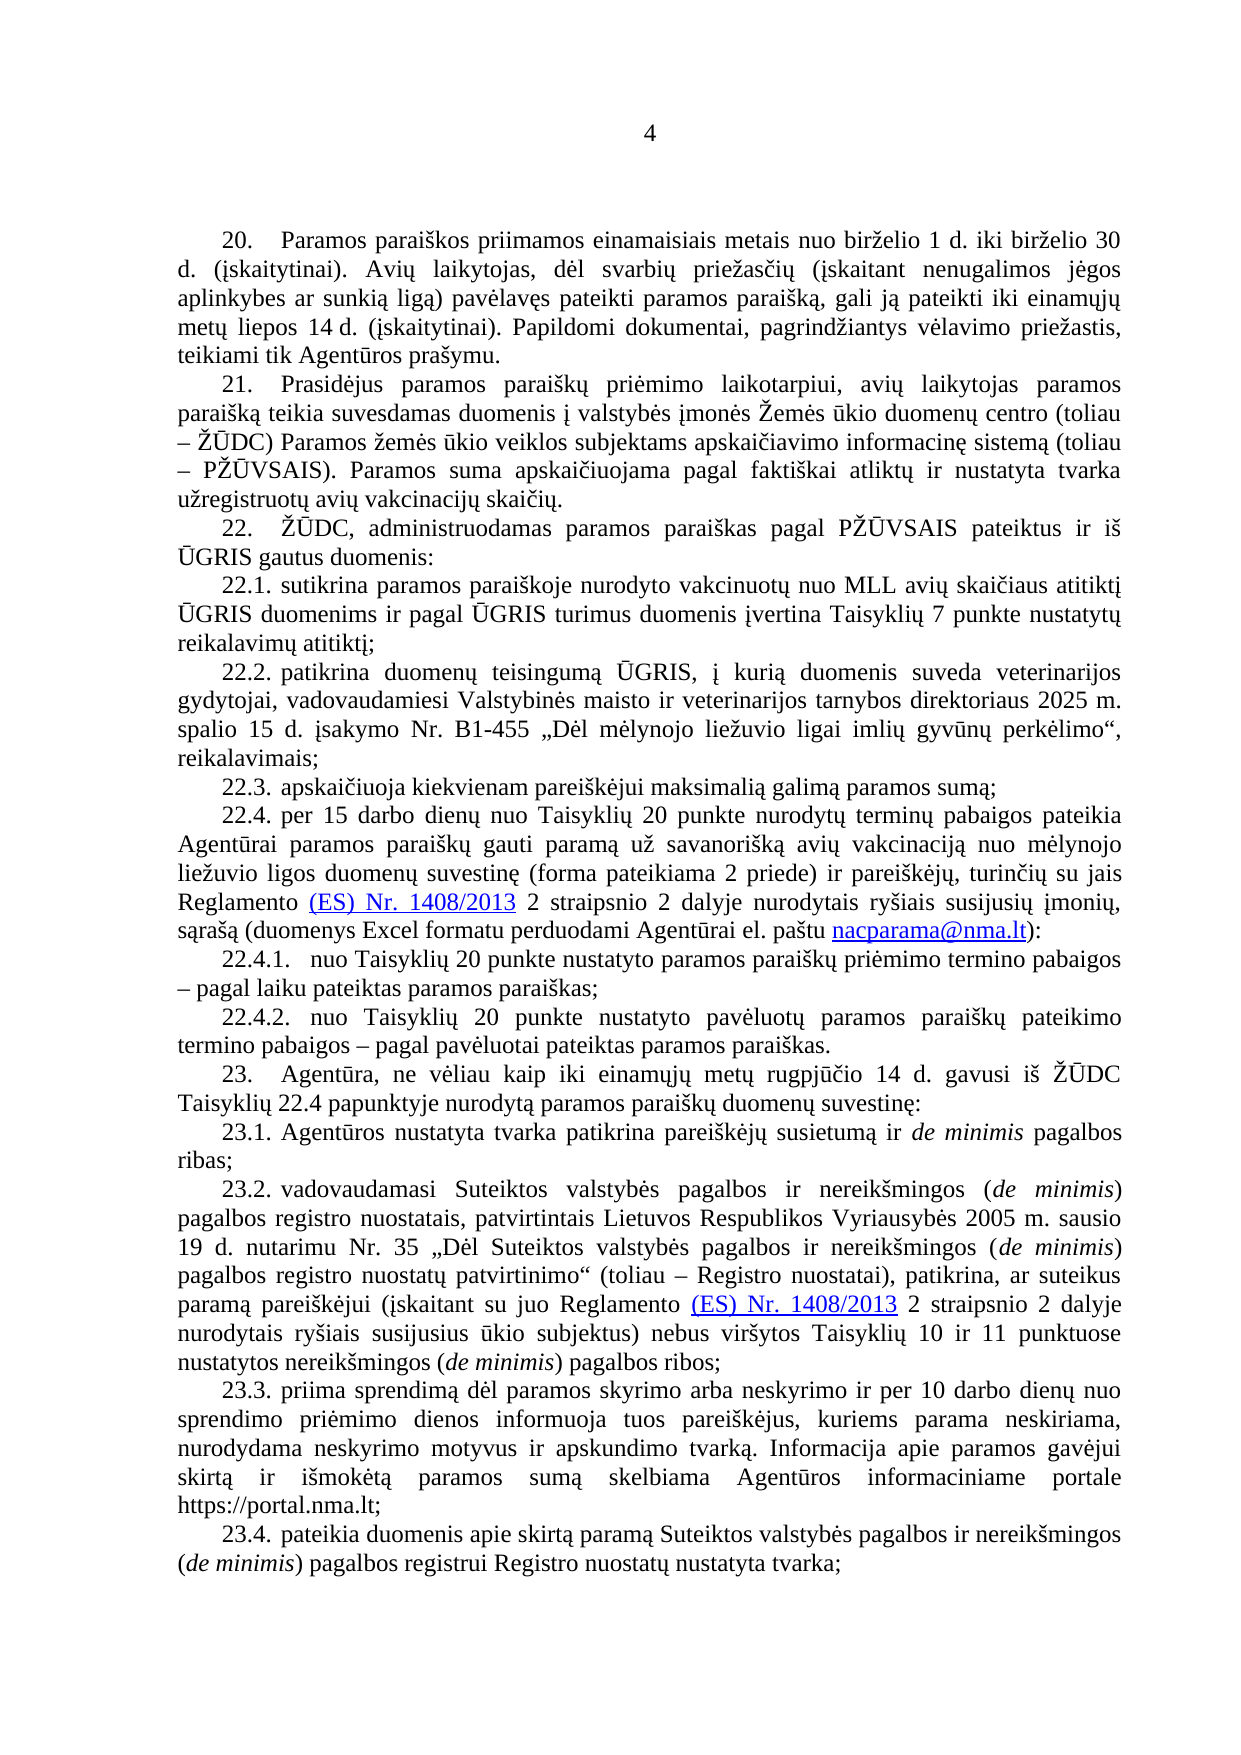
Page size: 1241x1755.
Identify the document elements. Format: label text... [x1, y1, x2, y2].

text 22.2. patikrina duomenų teisingumą ŪGRIS, į kurią duomenis suveda veterinarijos gydytojai, vadovaudamiesi Valstybinės maisto ir veterinarijos tarnybos direktoriaus 2025 m. spalio 15 d. įsakymo Nr. B1-455 „Dėl mėlynojo liežuvio ligai imlių gyvūnų perkėlimo“, reikalavimais; [177, 657, 1122, 772]
text 22. ŽŪDC, administruodamas paramos paraiškas pagal PŽŪVSAIS pateiktus ir iš ŪGRIS gautus duomenis: [177, 513, 1122, 570]
text 22.4.1. nuo Taisyklių 20 punkte nustatyto paramos paraiškų priėmimo termino pabaigos – pagal laiku pateiktas paramos paraiškas; [177, 944, 1122, 1002]
text 23.2. vadovaudamasi Suteiktos valstybės pagalbos ir nereikšmingos (de minimis) pagalbos registro nuostatais, patvirtintais Lietuvos Respublikos Vyriausybės 2005 m. sausio 19 d. nutarimu Nr. 35 „Dėl Suteiktos valstybės pagalbos ir nereikšmingos (de minimis) pagalbos registro nuostatų patvirtinimo“ (toliau – Registro nuostatai), patikrina, ar suteikus paramą pareiškėjui (įskaitant su juo Reglamento (ES) Nr. 1408/2013 2 straipsnio 2 dalyje nurodytais ryšiais susijusius ūkio subjektus) nebus viršytos Taisyklių 10 ir 11 punktuose nustatytos nereikšmingos (de minimis) pagalbos ribos; [177, 1174, 1122, 1375]
text 22.4.2. nuo Taisyklių 20 punkte nustatyto pavėluotų paramos paraiškų pateikimo termino pabaigos – pagal pavėluotai pateiktas paramos paraiškas. [177, 1002, 1122, 1059]
text 22.4. per 15 darbo dienų nuo Taisyklių 20 punkte nurodytų terminų pabaigos pateikia Agentūrai paramos paraiškų gauti paramą už savanorišką avių vakcinaciją nuo mėlynojo liežuvio ligos duomenų suvestinę (forma pateikiama 2 priede) ir pareiškėjų, turinčių su jais Reglamento (ES) Nr. 1408/2013 2 straipsnio 2 dalyje nurodytais ryšiais susijusių įmonių, sąrašą (duomenys Excel formatu perduodami Agentūrai el. paštu nacparama@nma.lt): [177, 800, 1122, 944]
text 22.1. sutikrina paramos paraiškoje nurodyto vakcinuotų nuo MLL avių skaičiaus atitiktį ŪGRIS duomenims ir pagal ŪGRIS turimus duomenis įvertina Taisyklių 7 punkte nustatytų reikalavimų atitiktį; [177, 570, 1122, 657]
text 23.1. Agentūros nustatyta tvarka patikrina pareiškėjų susietumą ir de minimis pagalbos ribas; [177, 1117, 1122, 1174]
text 23.3. priima sprendimą dėl paramos skyrimo arba neskyrimo ir per 10 darbo dienų nuo sprendimo priėmimo dienos informuoja tuos pareiškėjus, kuriems parama neskiriama, nurodydama neskyrimo motyvus ir apskundimo tvarką. Informacija apie paramos gavėjui skirtą ir išmokėtą paramos sumą skelbiama Agentūros informaciniame portale https://portal.nma.lt; [177, 1375, 1122, 1519]
text 22.3. apskaičiuoja kiekvienam pareiškėjui maksimalią galimą paramos sumą; [177, 772, 1122, 800]
text 23. Agentūra, ne vėliau kaip iki einamųjų metų rugpjūčio 14 d. gavusi iš ŽŪDC Taisyklių 22.4 papunktyje nurodytą paramos paraiškų duomenų suvestinę: [177, 1059, 1122, 1117]
text 21. Prasidėjus paramos paraiškų priėmimo laikotarpiui, avių laikytojas paramos paraišką teikia suvesdamas duomenis į valstybės įmonės Žemės ūkio duomenų centro (toliau – ŽŪDC) Paramos žemės ūkio veiklos subjektams apskaičiavimo informacinę sistemą (toliau – PŽŪVSAIS). Paramos suma apskaičiuojama pagal faktiškai atliktų ir nustatyta tvarka užregistruotų avių vakcinacijų skaičių. [177, 369, 1122, 513]
text 23.4. pateikia duomenis apie skirtą paramą Suteiktos valstybės pagalbos ir nereikšmingos (de minimis) pagalbos registrui Registro nuostatų nustatyta tvarka; [177, 1519, 1122, 1577]
text 20. Paramos paraiškos priimamos einamaisiais metais nuo birželio 1 d. iki birželio 30 d. (įskaitytinai). Avių laikytojas, dėl svarbių priežasčių (įskaitant nenugalimos jėgos aplinkybes ar sunkią ligą) pavėlavęs pateikti paramos paraišką, gali ją pateikti iki einamųjų metų liepos 14 d. (įskaitytinai). Papildomi dokumentai, pagrindžiantys vėlavimo priežastis, teikiami tik Agentūros prašymu. [177, 225, 1122, 369]
